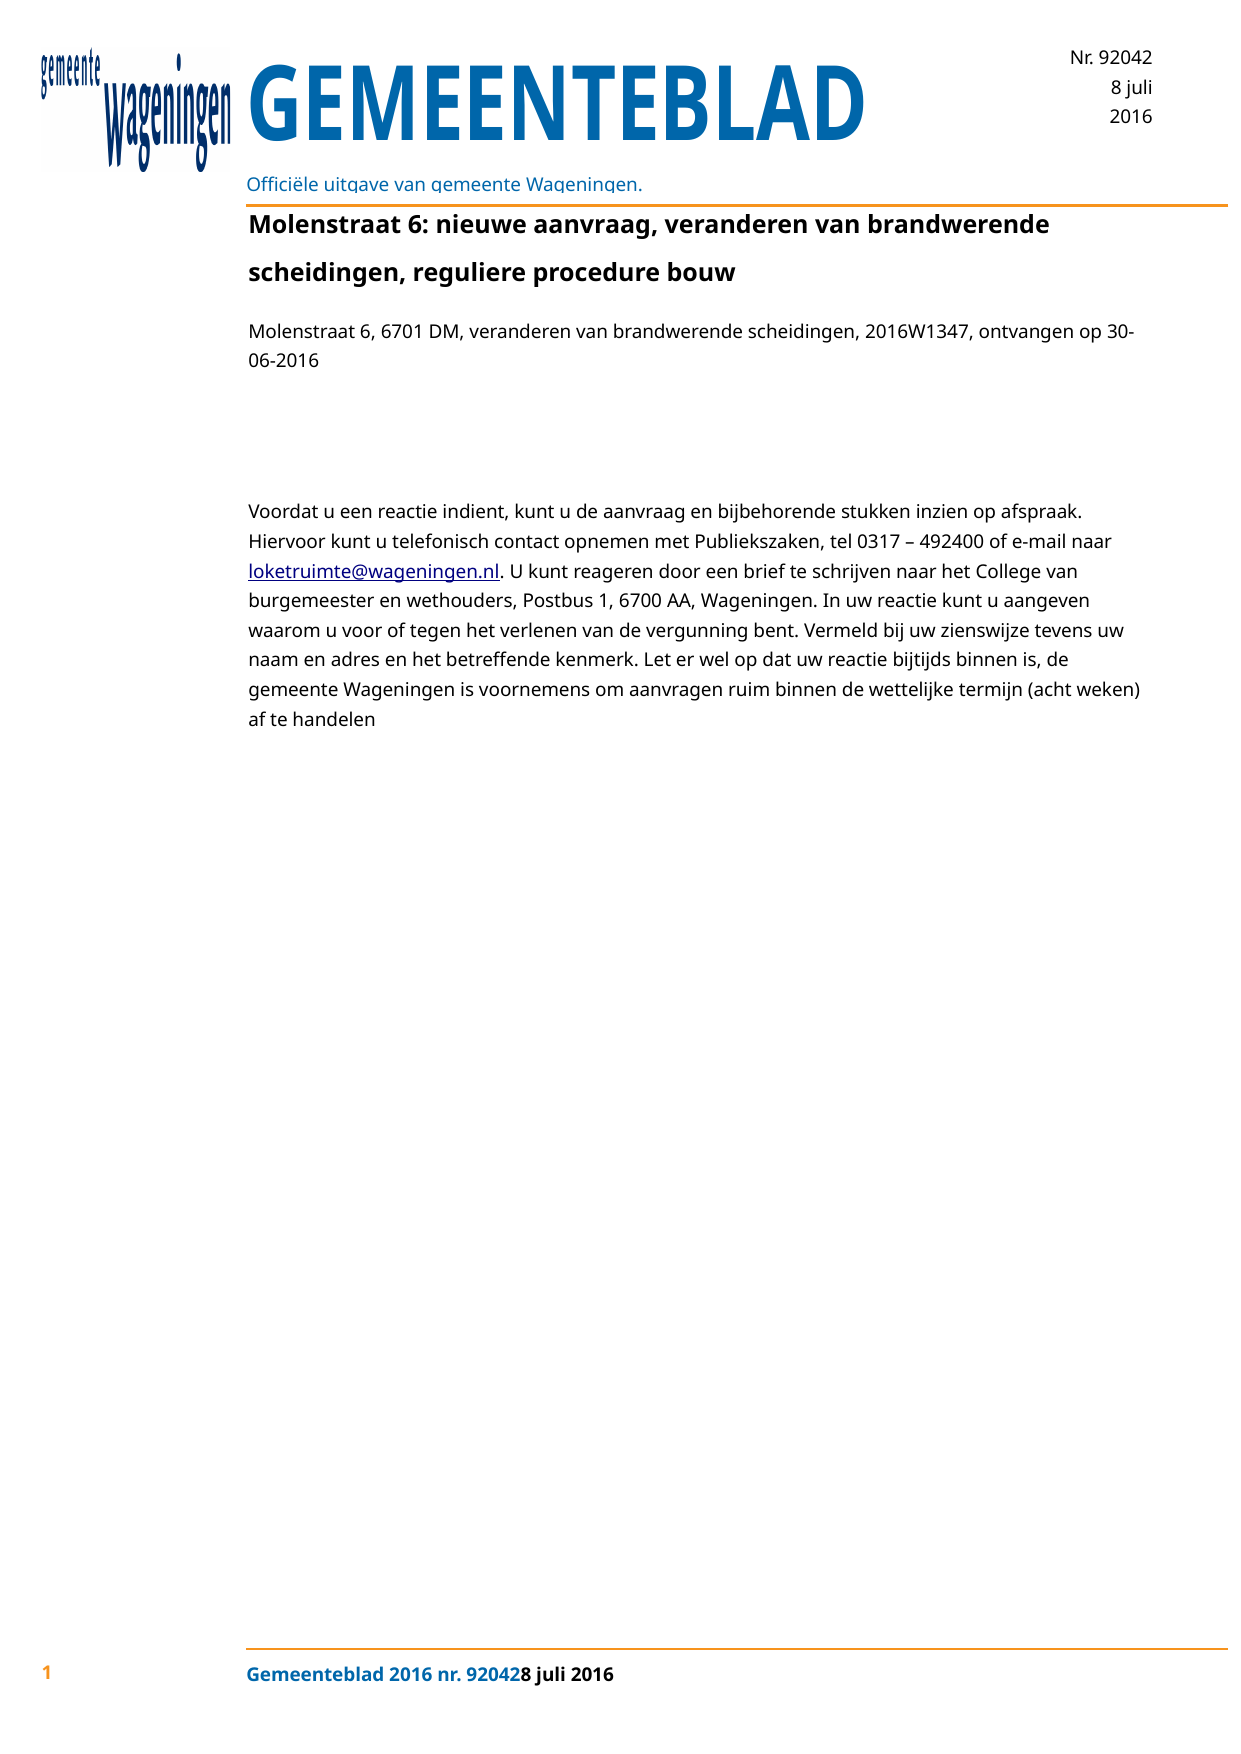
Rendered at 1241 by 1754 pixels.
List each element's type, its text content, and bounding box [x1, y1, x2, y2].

text Molenstraat 6, 6701 DM, veranderen van brandwerende scheidingen, 2016W1347, ontvangen op 30-06-2016 [248, 318, 1152, 373]
text Molenstraat 6: nieuwe aanvraag, veranderen van brandwerende scheidingen, reguliere procedure bouw [248, 207, 1152, 288]
picture [41, 47, 231, 172]
text Voordat u een reactie indient, kunt u de aanvraag en bijbehorende stukken inzien op afspraak. Hiervoor kunt u telefonisch contact opnemen met Publiekszaken, tel 0317 – 492400 of e-mail naar loketruimte@wageningen.nl. U kunt reageren door een brief te schrijven naar het College van burgemeester en wethouders, Postbus 1, 6700 AA, Wageningen. In uw reactie kunt u aangeven waarom u voor of tegen het verlenen van de vergunning bent. Vermeld bij uw zienswijze tevens uw naam en adres en het betreffende kenmerk. Let er wel op dat uw reactie bijtijds binnen is, de gemeente Wageningen is voornemens om aanvragen ruim binnen de wettelijke termijn (acht weken) af te handelen [248, 499, 1152, 732]
